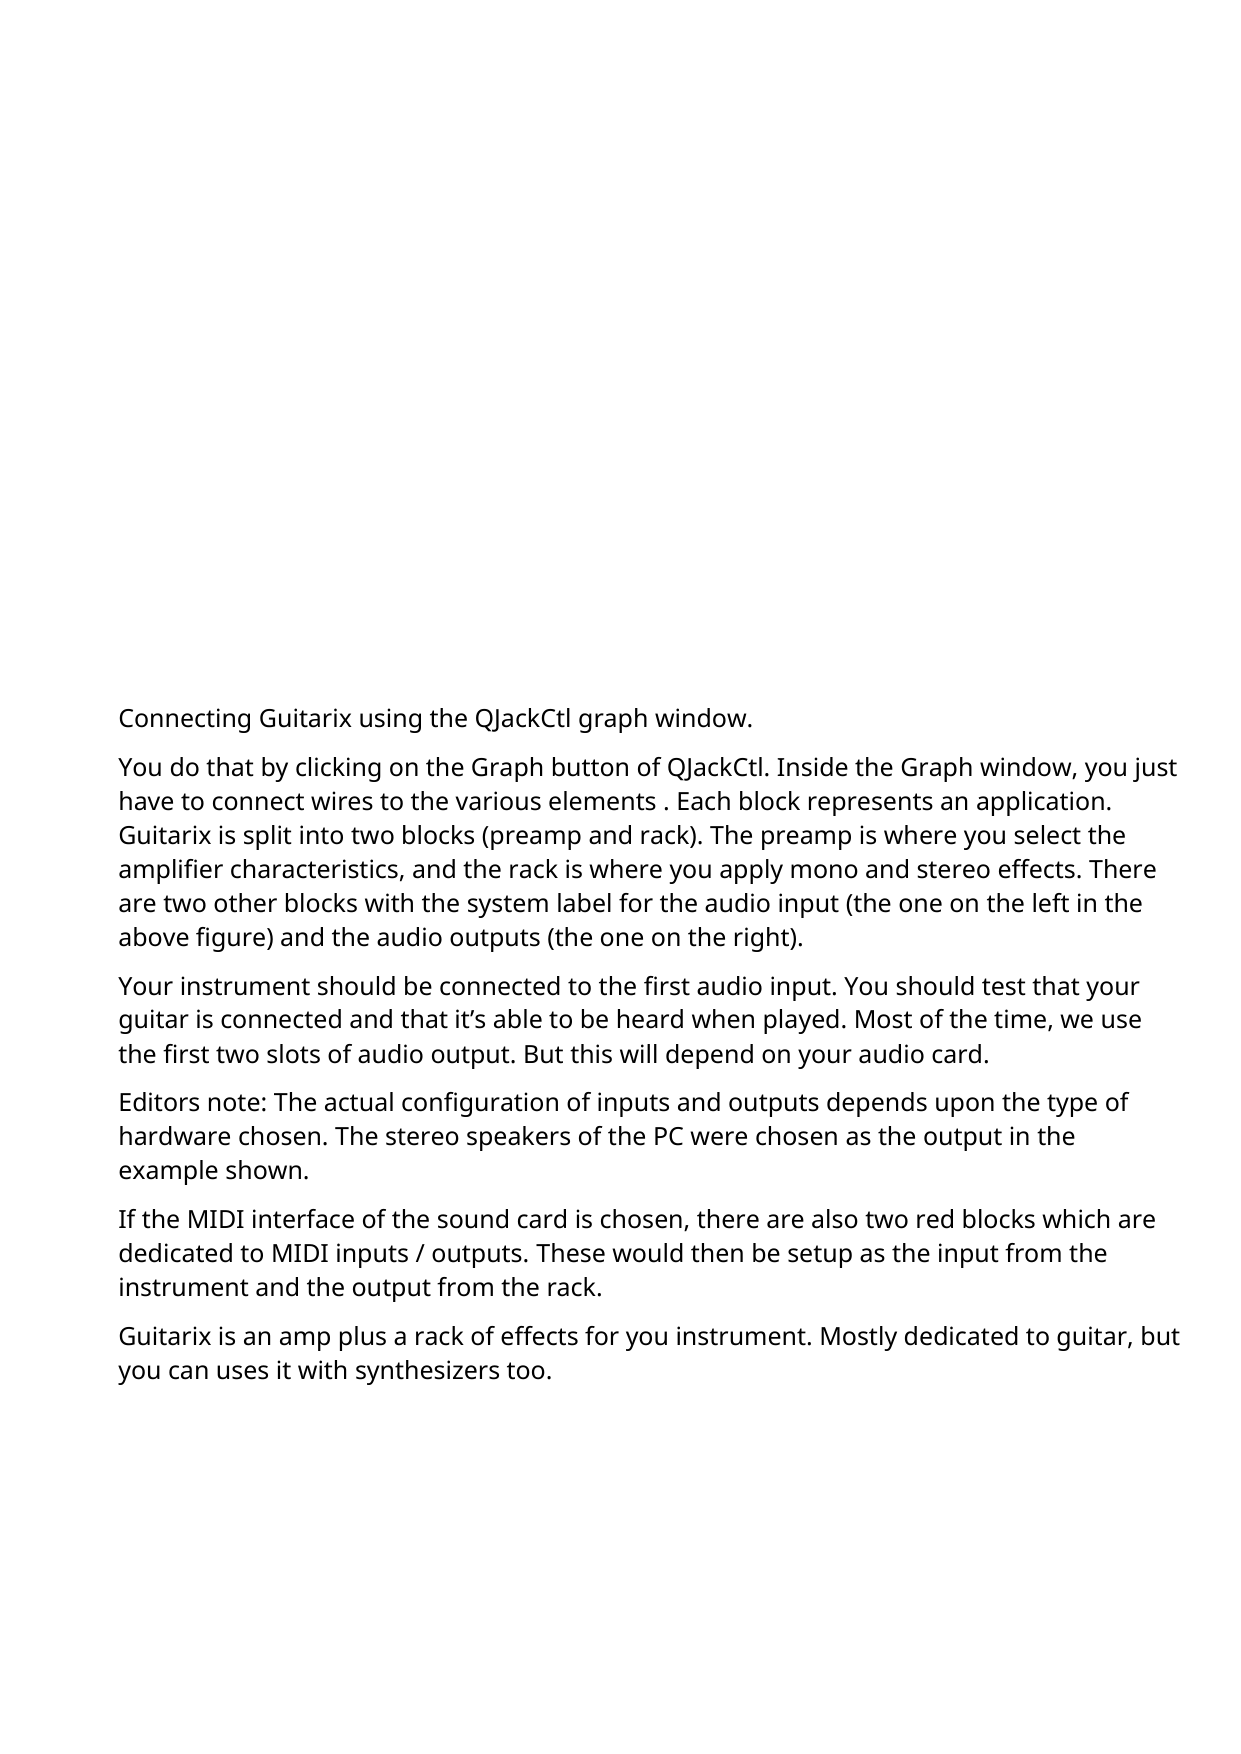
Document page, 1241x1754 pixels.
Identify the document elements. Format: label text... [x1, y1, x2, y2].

text Guitarix is an amp plus a rack of effects for you instrument. Mostly dedicated to guitar, but you can uses it with synthesizers too. [118, 1318, 1181, 1387]
text Your instrument should be connected to the first audio input. You should test that your guitar is connected and that it’s able to be heard when played. Most of the time, we use the first two slots of audio output. But this will depend on your audio card. [118, 968, 1181, 1070]
text You do that by clicking on the Graph button of QJackCtl. Inside the Graph window, you just have to connect wires to the various elements . Each block represents an application. Guitarix is split into two blocks (preamp and rack). The preamp is where you select the amplifier characteristics, and the rack is where you apply mono and stereo effects. There are two other blocks with the system label for the audio input (the one on the left in the above figure) and the audio outputs (the one on the right). [118, 749, 1181, 953]
text Editors note: The actual configuration of inputs and outputs depends upon the type of hardware chosen. The stereo speakers of the PC were chosen as the output in the example shown. [118, 1085, 1181, 1187]
text Connecting Guitarix using the QJackCtl graph window. [118, 701, 1181, 734]
text If the MIDI interface of the sound card is chosen, there are also two red blocks which are dedicated to MIDI inputs / outputs. These would then be setup as the input from the instrument and the output from the rack. [118, 1202, 1181, 1304]
